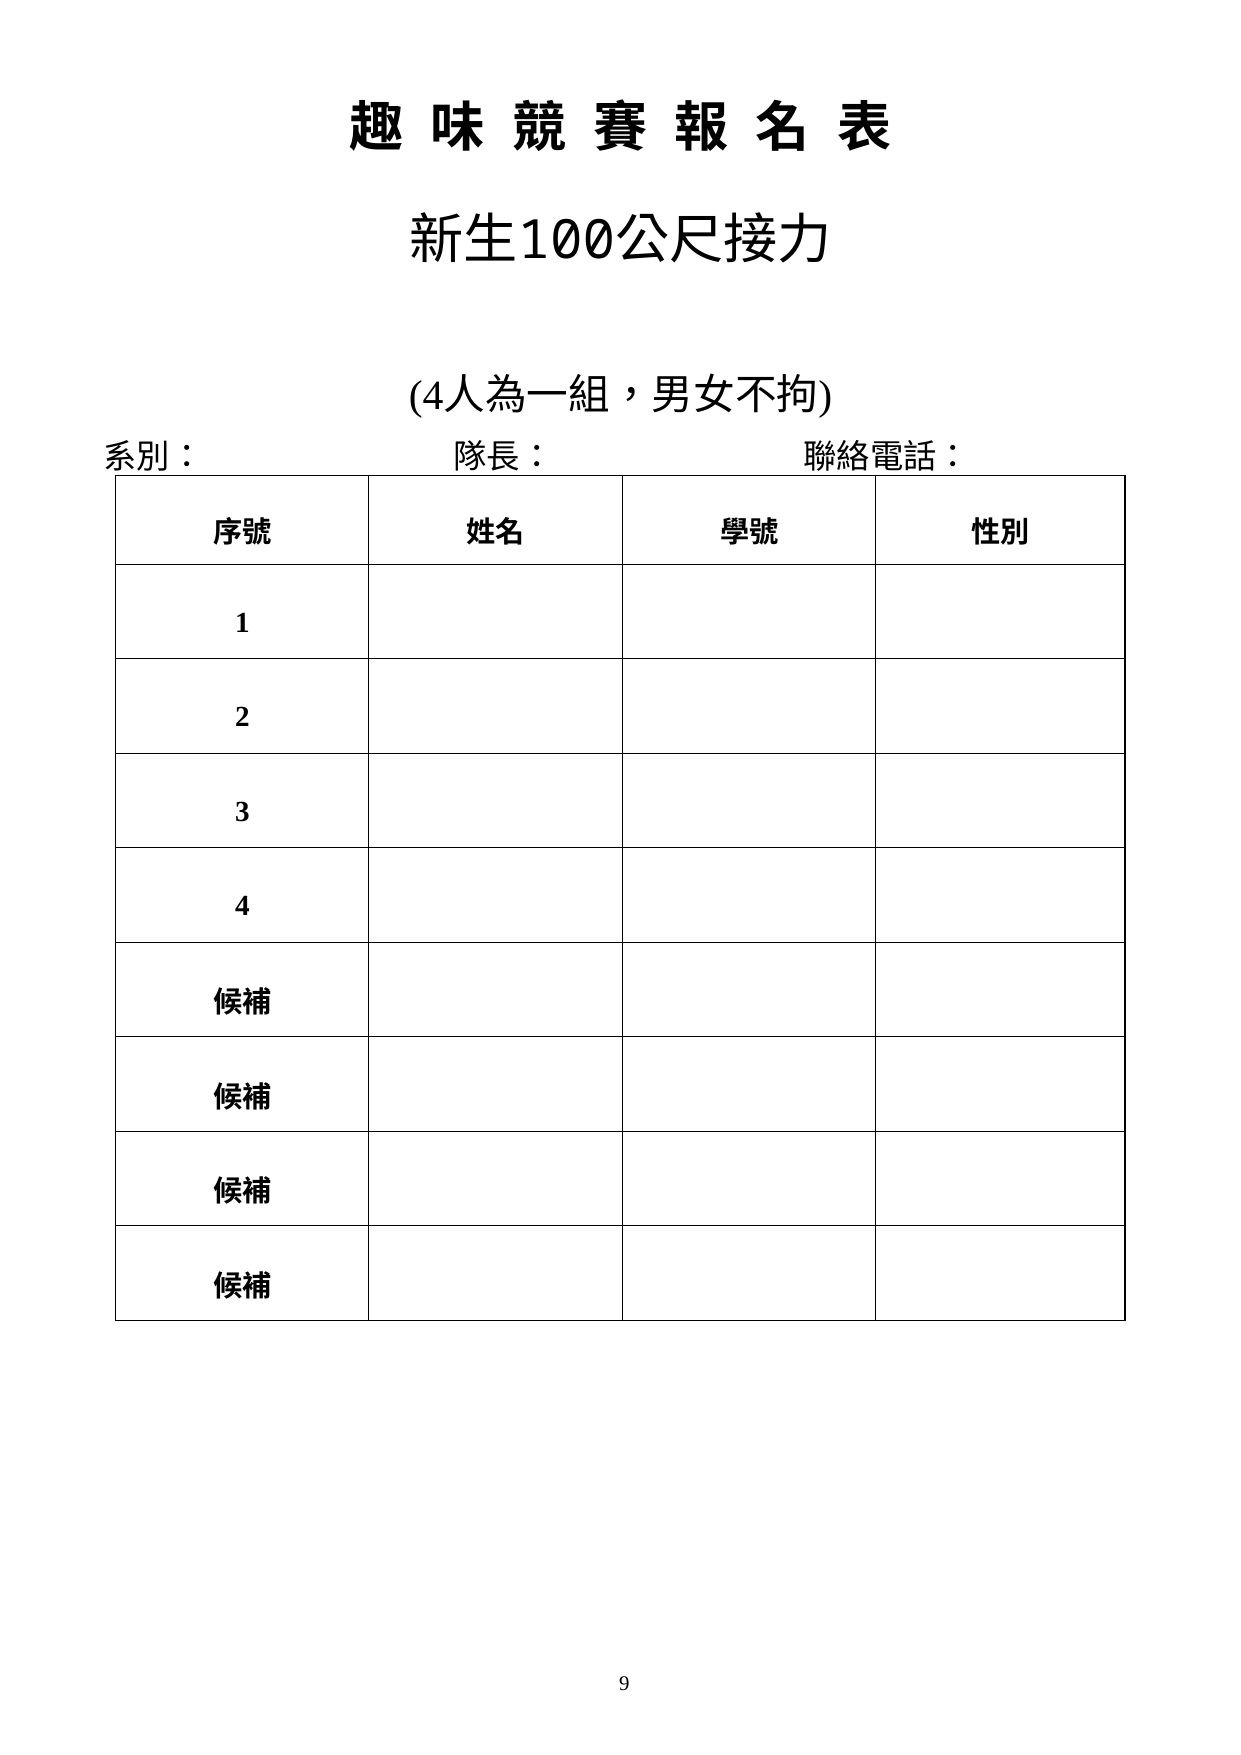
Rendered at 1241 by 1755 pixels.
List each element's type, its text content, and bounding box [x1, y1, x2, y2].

table_header 序號 [116, 476, 368, 564]
table_cell 4 [116, 848, 368, 942]
table_cell [369, 1037, 622, 1131]
table_header 學號 [623, 476, 875, 564]
table_cell [369, 565, 622, 658]
table_cell 候補 [116, 1037, 368, 1131]
table_cell [623, 1226, 875, 1319]
table_cell [876, 943, 1124, 1036]
table_cell 候補 [116, 1132, 368, 1225]
table_cell [623, 1037, 875, 1131]
table_cell [369, 848, 622, 942]
text 趣 味 競 賽 報 名 表 [118, 84, 1122, 162]
table_cell [623, 1132, 875, 1225]
table_cell [623, 943, 875, 1036]
table_cell [876, 565, 1124, 658]
table_cell 3 [116, 754, 368, 847]
table_cell 候補 [116, 1226, 368, 1319]
table_cell [876, 754, 1124, 847]
table_cell [369, 1132, 622, 1225]
table_cell [369, 1226, 622, 1319]
table_cell [369, 754, 622, 847]
text 系別： 隊長： 聯絡電話： [43, 412, 1122, 475]
table_header 姓名 [369, 476, 622, 564]
table_cell [876, 1037, 1124, 1131]
table_cell [369, 659, 622, 753]
table_cell [369, 943, 622, 1036]
table_cell 1 [116, 565, 368, 658]
text (4人為一組，男女不拘) [118, 350, 1122, 412]
table_cell 2 [116, 659, 368, 753]
table_cell [623, 848, 875, 942]
table_cell [623, 565, 875, 658]
table_cell [876, 1226, 1124, 1319]
table_cell [623, 754, 875, 847]
table_cell [876, 1132, 1124, 1225]
table_header 性別 [876, 476, 1124, 564]
table_cell [876, 848, 1124, 942]
text 新生100公尺接力 [118, 162, 1122, 287]
table_cell [876, 659, 1124, 753]
table_cell 候補 [116, 943, 368, 1036]
table_cell [623, 659, 875, 753]
